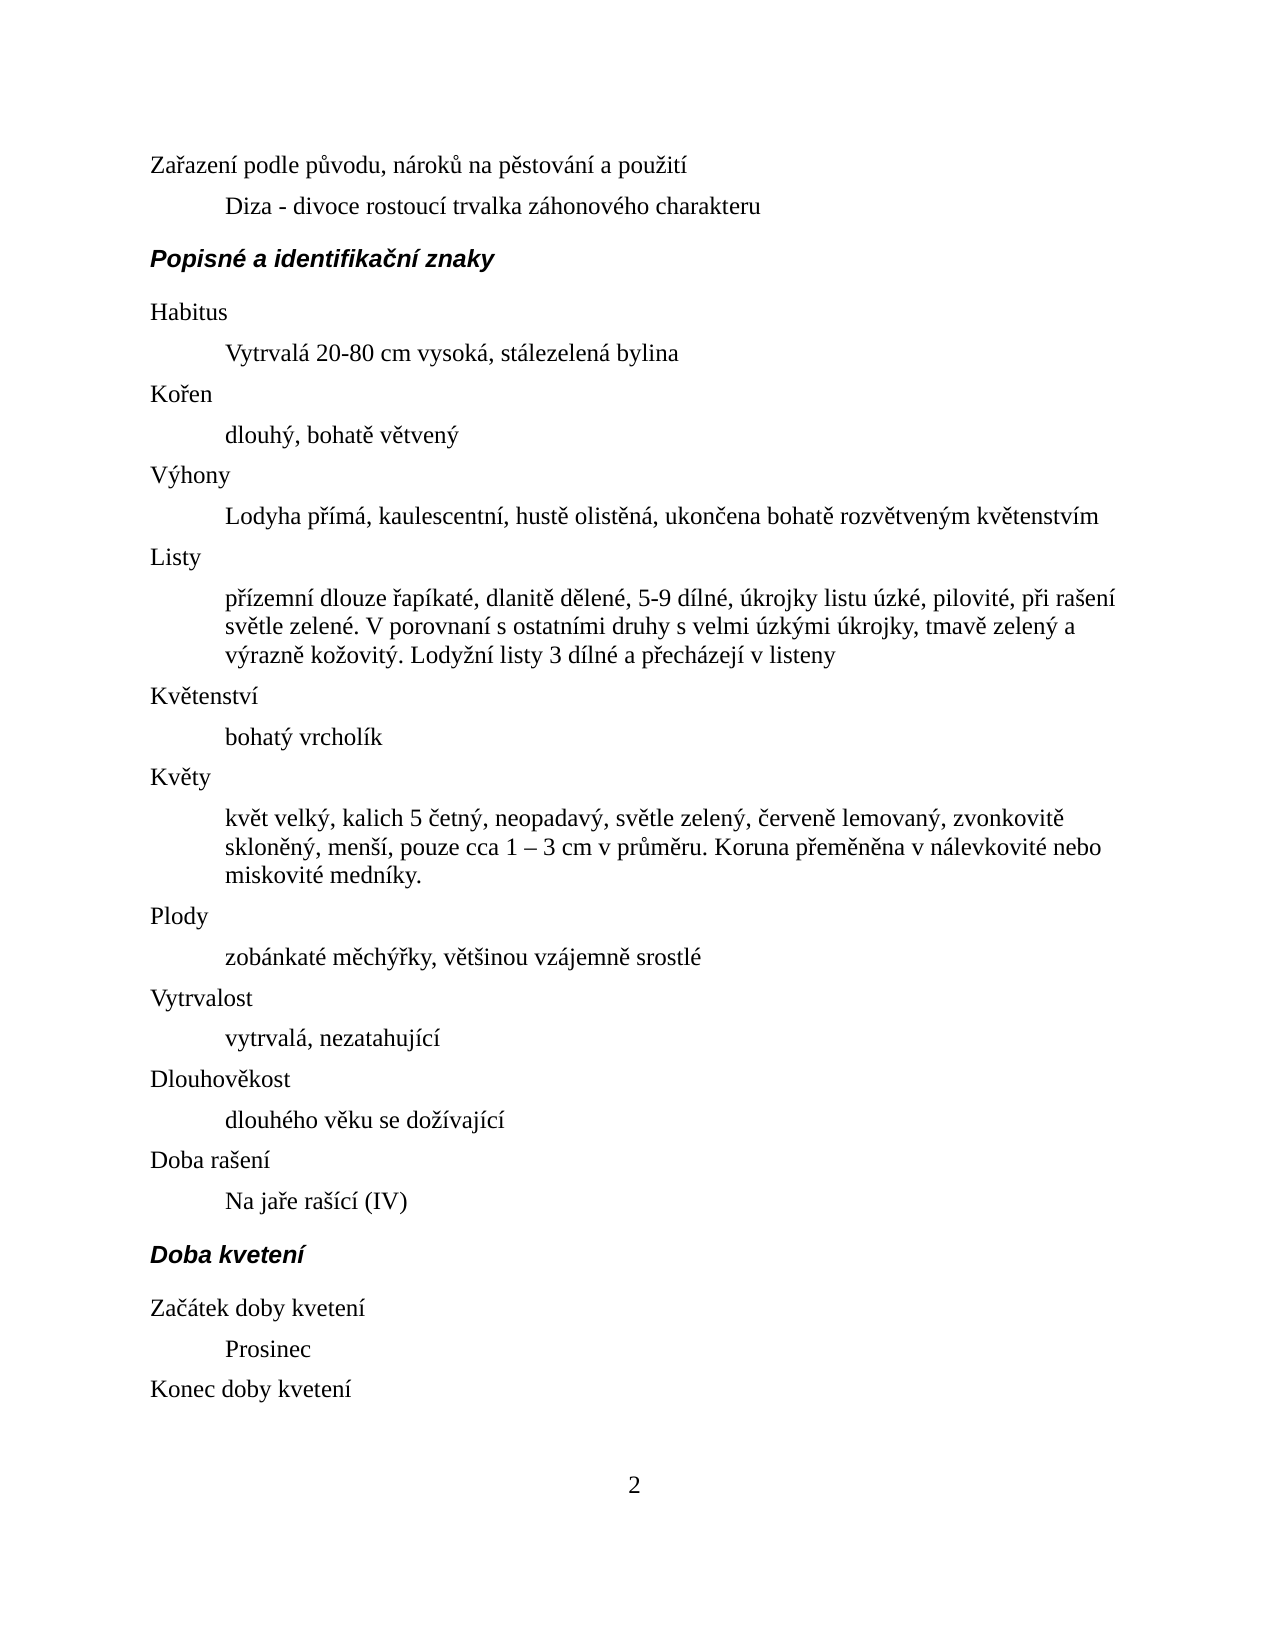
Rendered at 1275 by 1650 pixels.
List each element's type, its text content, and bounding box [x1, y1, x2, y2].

text Začátek doby kvetení [150, 1293, 1125, 1322]
text Zařazení podle původu, nároků na pěstování a použití [150, 150, 1125, 179]
text Květy [150, 762, 1125, 791]
text Vytrvalá 20-80 cm vysoká, stálezelená bylina [225, 338, 1125, 367]
text Habitus [150, 297, 1125, 326]
text květ velký, kalich 5 četný, neopadavý, světle zelený, červeně lemovaný, zvonkovitě skloněný, menší, pouze cca 1 – 3 cm v průměru. Koruna přeměněna v nálevkovité nebo miskovité medníky. [225, 803, 1125, 889]
text bohatý vrcholík [225, 722, 1125, 750]
text Listy [150, 542, 1125, 571]
text Kořen [150, 379, 1125, 408]
text dlouhého věku se dožívající [225, 1105, 1125, 1134]
text vytrvalá, nezatahující [225, 1023, 1125, 1052]
text Dlouhověkost [150, 1064, 1125, 1093]
text Lodyha přímá, kaulescentní, hustě olistěná, ukončena bohatě rozvětveným květenstvím [225, 501, 1125, 530]
text Konec doby kvetení [150, 1374, 1125, 1403]
text Diza - divoce rostoucí trvalka záhonového charakteru [225, 191, 1125, 219]
text Plody [150, 901, 1125, 930]
text přízemní dlouze řapíkaté, dlanitě dělené, 5-9 dílné, úkrojky listu úzké, pilovité, při rašení světle zelené. V porovnaní s ostatními druhy s velmi úzkými úkrojky, tmavě zelený a výrazně kožovitý. Lodyžní listy 3 dílné a přecházejí v listeny [225, 583, 1125, 669]
text Na jaře rašící (IV) [225, 1186, 1125, 1215]
text Výhony [150, 460, 1125, 489]
text Prosinec [225, 1334, 1125, 1363]
text Doba rašení [150, 1146, 1125, 1174]
text Květenství [150, 681, 1125, 709]
subtitle Doba kvetení [150, 1240, 1125, 1269]
text dlouhý, bohatě větvený [225, 420, 1125, 448]
subtitle Popisné a identifikační znaky [150, 244, 1125, 273]
text Vytrvalost [150, 983, 1125, 1011]
text zobánkaté měchýřky, většinou vzájemně srostlé [225, 942, 1125, 971]
